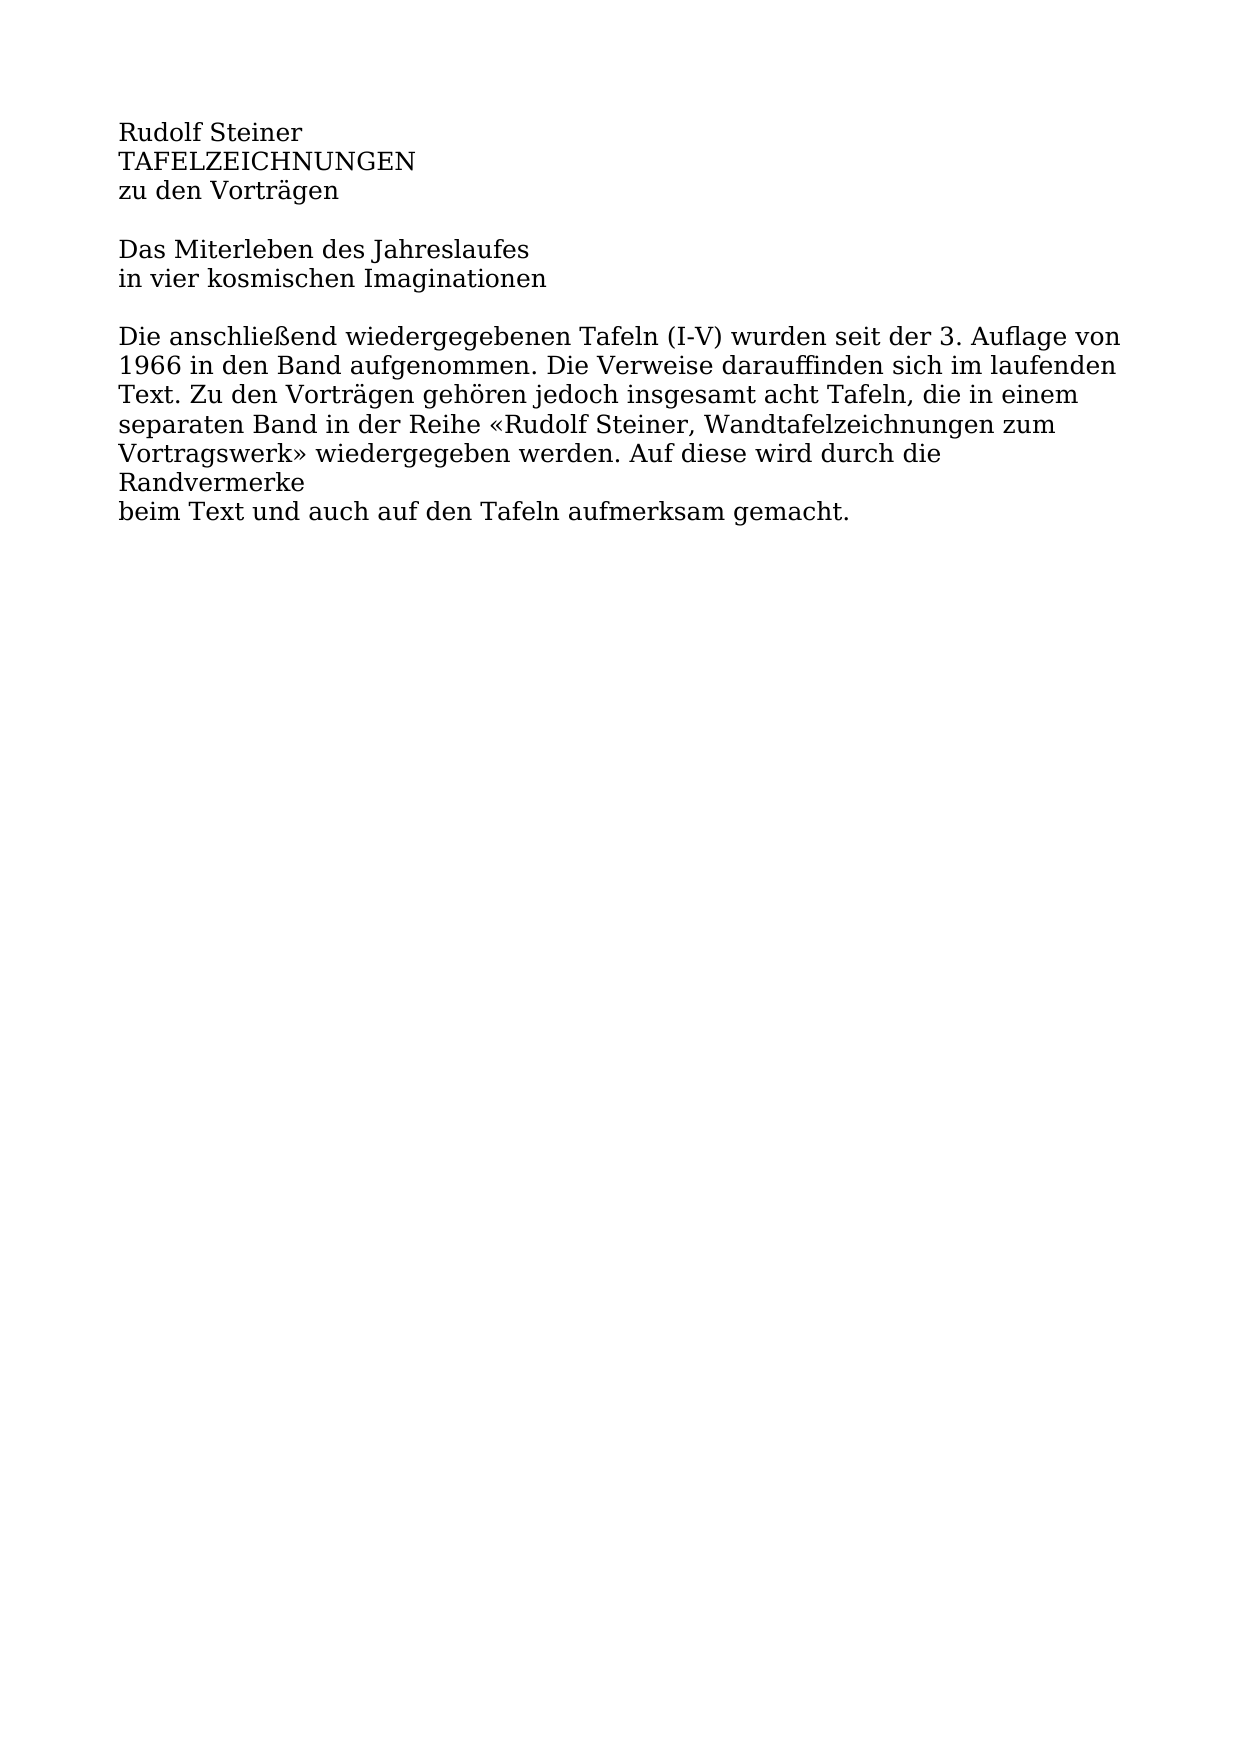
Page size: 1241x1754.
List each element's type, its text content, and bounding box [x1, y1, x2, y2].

text separaten Band in der Reihe «Rudolf Steiner, Wandtafelzeichnungen zum Vortragswerk» wiedergegeben werden. Auf diese wird durch die Randvermerke [118, 410, 1122, 497]
text Rudolf Steiner [118, 118, 1122, 147]
text 1966 in den Band aufgenommen. Die Verweise darauffinden sich im laufenden [118, 351, 1122, 381]
text Das Miterleben des Jahreslaufes [118, 235, 1122, 264]
text in vier kosmischen Imaginationen [118, 264, 1122, 293]
text zu den Vorträgen [118, 176, 1122, 206]
text beim Text und auch auf den Tafeln aufmerksam gemacht. [118, 497, 1122, 526]
text Die anschließend wiedergegebenen Tafeln (I-V) wurden seit der 3. Auflage von [118, 322, 1122, 351]
text TAFELZEICHNUNGEN [118, 147, 1122, 176]
text Text. Zu den Vorträgen gehören jedoch insgesamt acht Tafeln, die in einem [118, 381, 1122, 410]
